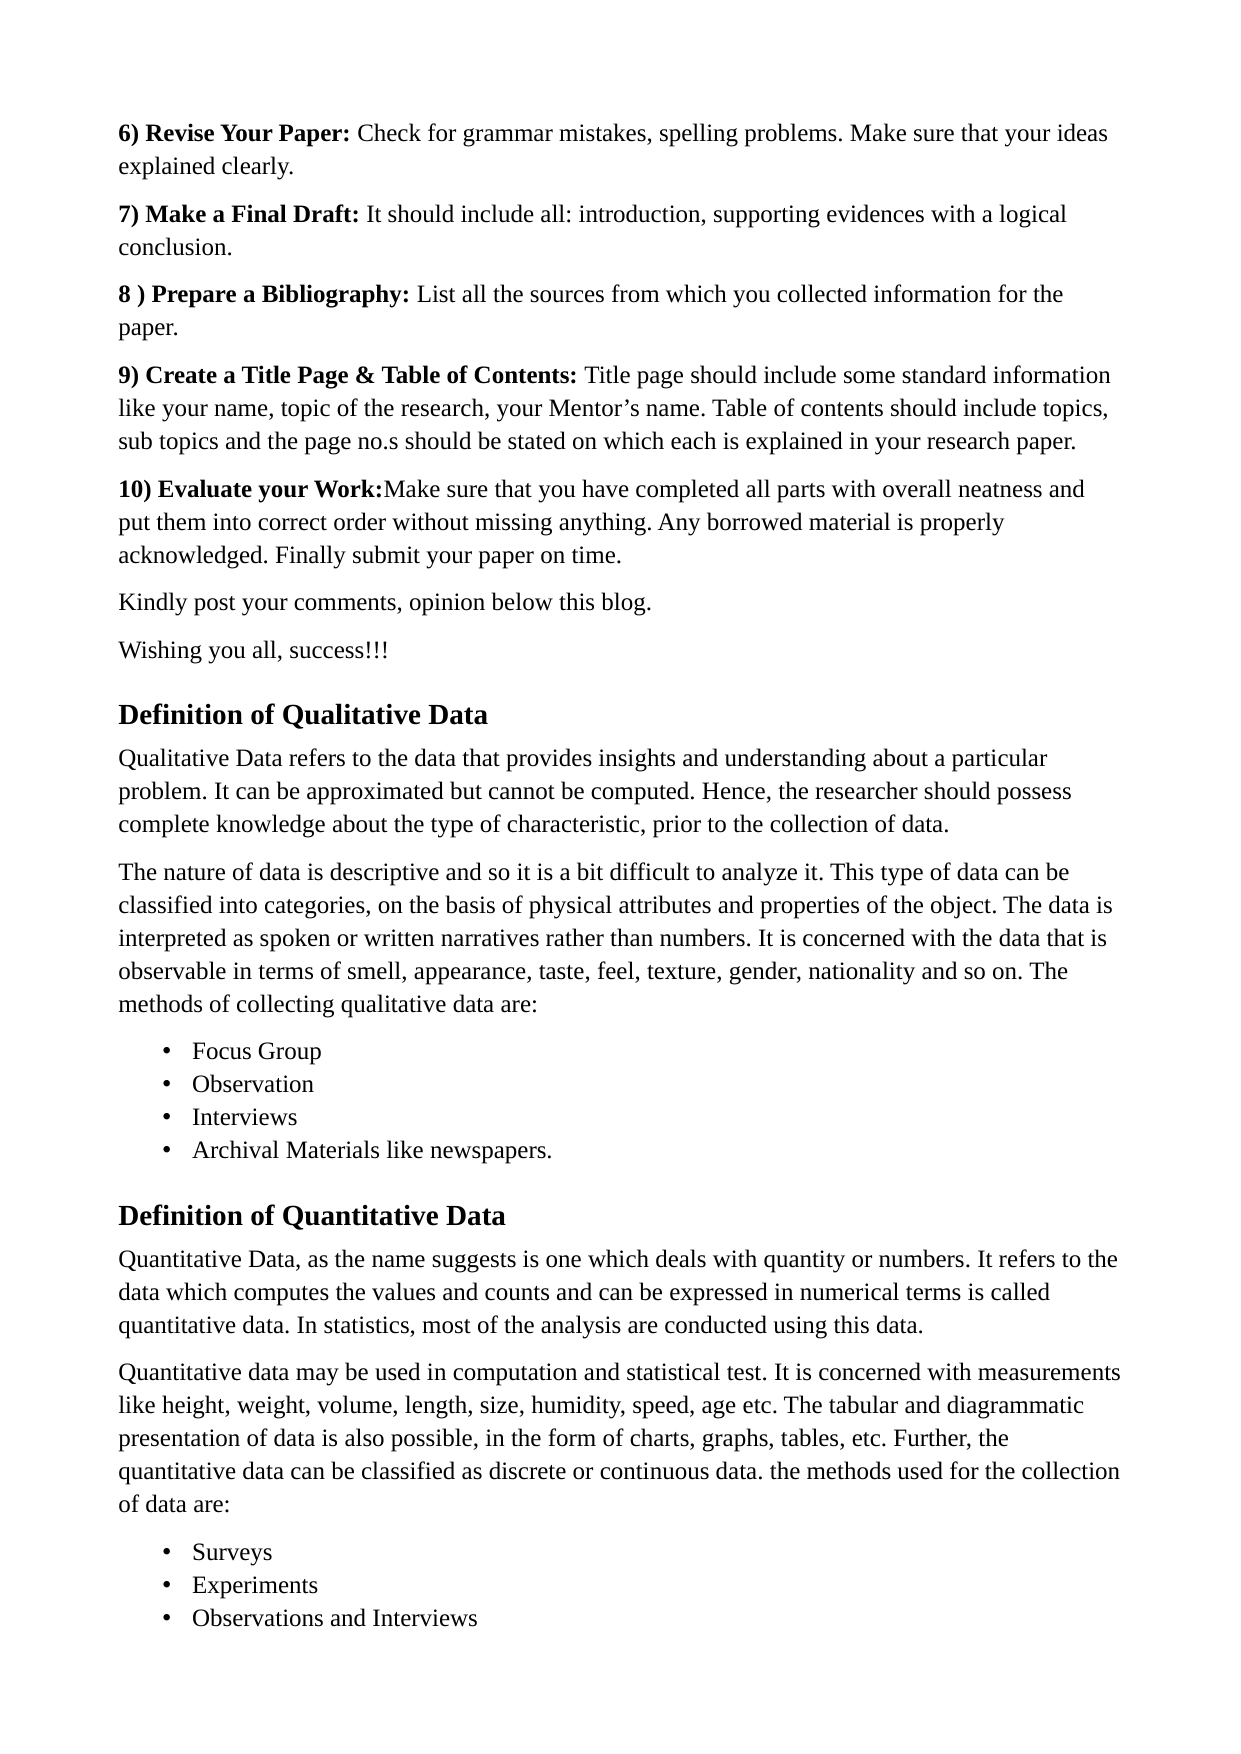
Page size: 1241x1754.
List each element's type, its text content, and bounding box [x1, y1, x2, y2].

text 8 ) Prepare a Bibliography: List all the sources from which you collected information for the paper. [118, 279, 1122, 341]
list Archival Materials like newspapers. [162, 1136, 1122, 1164]
text Wishing you all, success!!! [118, 635, 1122, 664]
text Kindly post your comments, opinion below this blog. [118, 587, 1122, 616]
text 9) Create a Title Page & Table of Contents: Title page should include some standard information like your name, topic of the research, your Mentor’s name. Table of contents should include topics, sub topics and the page no.s should be stated on which each is explained in your research paper. [118, 360, 1122, 455]
text 7) Make a Final Draft: It should include all: introduction, supporting evidences with a logical conclusion. [118, 199, 1122, 261]
text Quantitative data may be used in computation and statistical test. It is concerned with measurements like height, weight, volume, length, size, humidity, speed, age etc. The tabular and diagrammatic presentation of data is also possible, in the form of charts, graphs, tables, etc. Further, the quantitative data can be classified as discrete or continuous data. the methods used for the collection of data are: [118, 1357, 1122, 1518]
text The nature of data is descriptive and so it is a bit difficult to analyze it. This type of data can be classified into categories, on the basis of physical attributes and properties of the object. The data is interpreted as spoken or written narratives rather than numbers. It is concerned with the data that is observable in terms of smell, appearance, taste, feel, texture, gender, nationality and so on. The methods of collecting qualitative data are: [118, 857, 1122, 1018]
list Focus Group [162, 1036, 1122, 1065]
list Observations and Interviews [162, 1603, 1122, 1632]
text 10) Evaluate your Work:Make sure that you have completed all parts with overall neatness and put them into correct order without missing anything. Any borrowed material is properly acknowledged. Finally submit your paper on time. [118, 474, 1122, 568]
text 6) Revise Your Paper: Check for grammar mistakes, spelling problems. Make sure that your ideas explained clearly. [118, 118, 1122, 180]
list Interviews [162, 1102, 1122, 1131]
list Experiments [162, 1570, 1122, 1599]
subtitle Definition of Quantitative Data [118, 1198, 1122, 1231]
list Surveys [162, 1537, 1122, 1566]
list Observation [162, 1069, 1122, 1098]
text Qualitative Data refers to the data that provides insights and understanding about a particular problem. It can be approximated but cannot be computed. Hence, the researcher should possess complete knowledge about the type of characteristic, prior to the collection of data. [118, 743, 1122, 838]
text Quantitative Data, as the name suggests is one which deals with quantity or numbers. It refers to the data which computes the values and counts and can be expressed in numerical terms is called quantitative data. In statistics, most of the analysis are conducted using this data. [118, 1244, 1122, 1338]
subtitle Definition of Qualitative Data [118, 697, 1122, 731]
